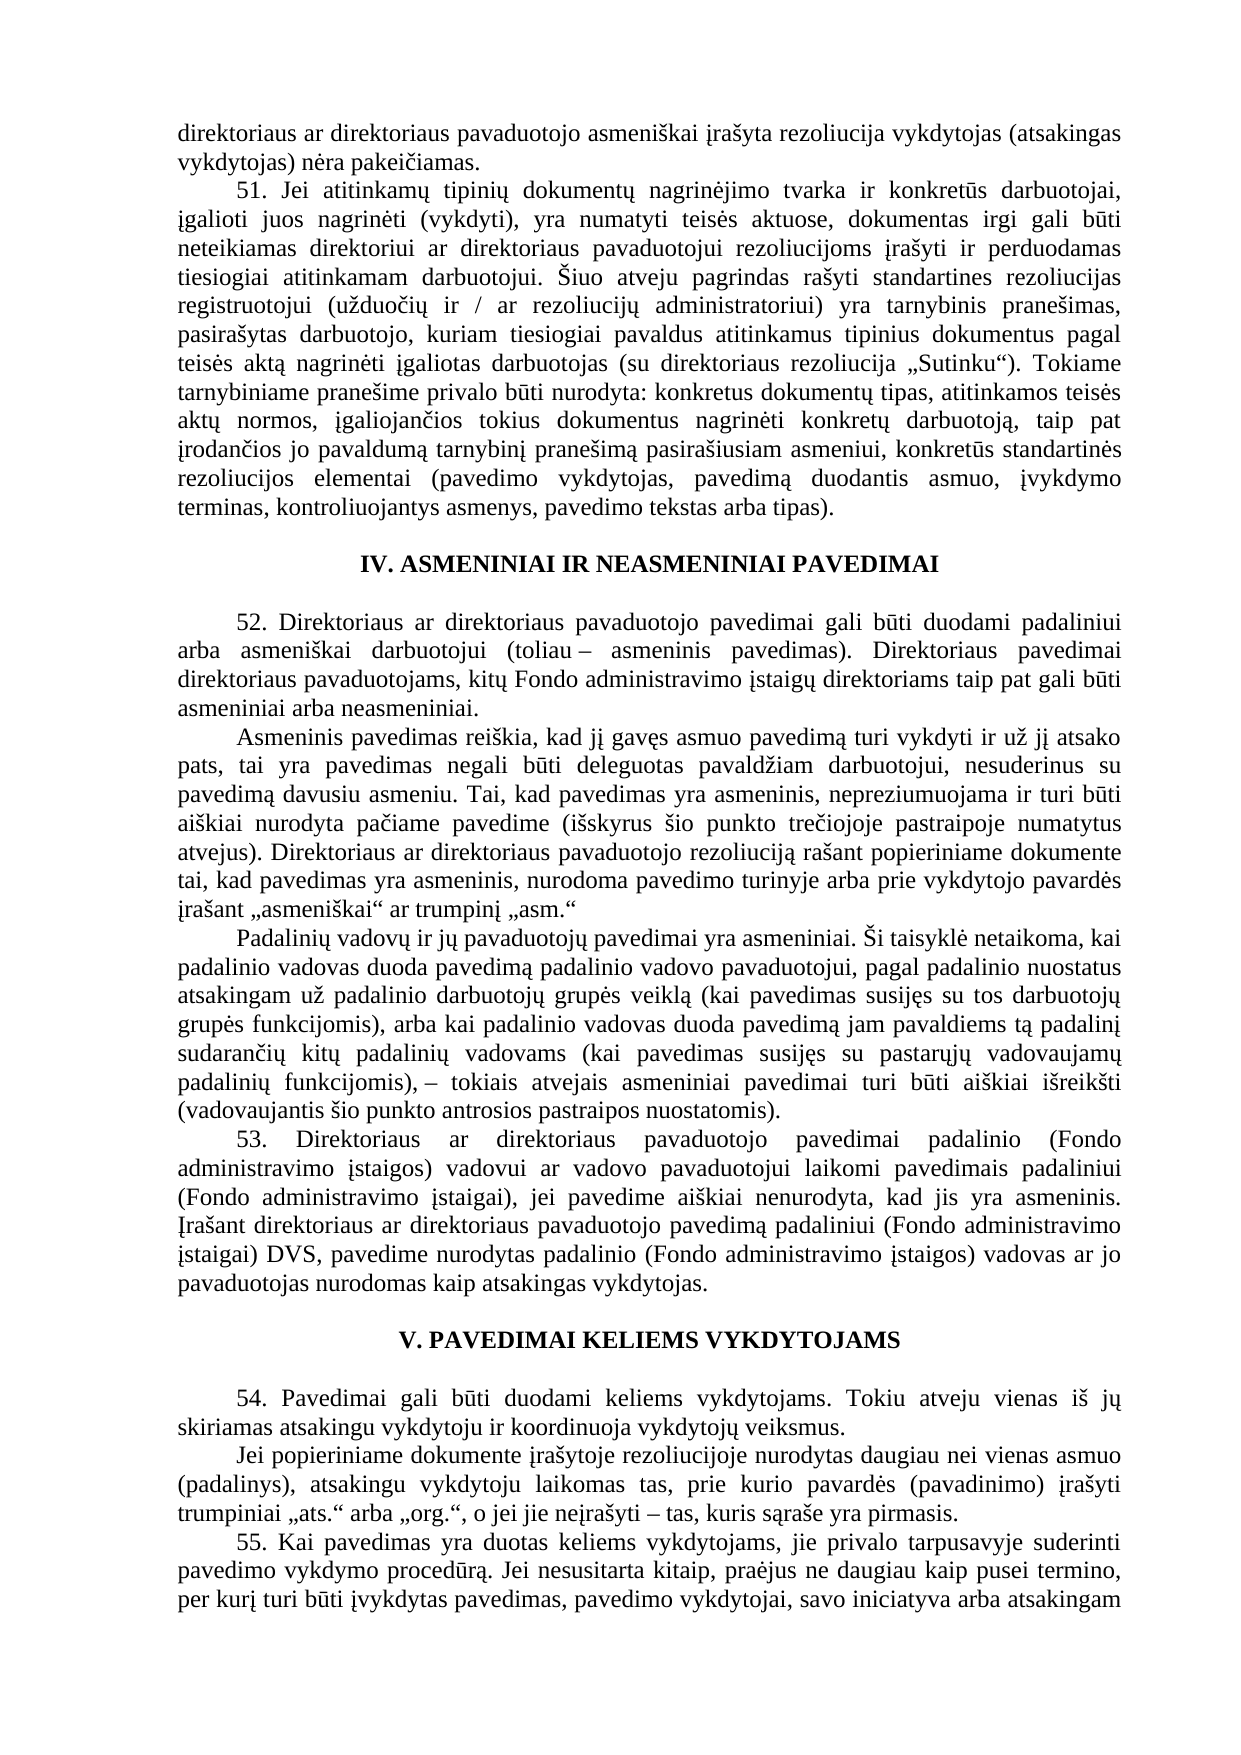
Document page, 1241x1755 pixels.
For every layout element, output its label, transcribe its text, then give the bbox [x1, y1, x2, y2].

text 52. Direktoriaus ar direktoriaus pavaduotojo pavedimai gali būti duodami padaliniui arba asmeniškai darbuotojui (toliau – asmeninis pavedimas). Direktoriaus pavedimai direktoriaus pavaduotojams, kitų Fondo administravimo įstaigų direktoriams taip pat gali būti asmeniniai arba neasmeniniai. [177, 607, 1122, 722]
text iv. Asmeniniai ir neasmeniniai pavedimai [177, 549, 1122, 578]
text direktoriaus ar direktoriaus pavaduotojo asmeniškai įrašyta rezoliucija vykdytojas (atsakingas vykdytojas) nėra pakeičiamas. [177, 118, 1122, 176]
text Jei popieriniame dokumente įrašytoje rezoliucijoje nurodytas daugiau nei vienas asmuo (padalinys), atsakingu vykdytoju laikomas tas, prie kurio pavardės (pavadinimo) įrašyti trumpiniai „ats.“ arba „org.“, o jei jie neįrašyti – tas, kuris sąraše yra pirmasis. [177, 1441, 1122, 1527]
text Asmeninis pavedimas reiškia, kad jį gavęs asmuo pavedimą turi vykdyti ir už jį atsako pats, tai yra pavedimas negali būti deleguotas pavaldžiam darbuotojui, nesuderinus su pavedimą davusiu asmeniu. Tai, kad pavedimas yra asmeninis, nepreziumuojama ir turi būti aiškiai nurodyta pačiame pavedime (išskyrus šio punkto trečiojoje pastraipoje numatytus atvejus). Direktoriaus ar direktoriaus pavaduotojo rezoliuciją rašant popieriniame dokumente tai, kad pavedimas yra asmeninis, nurodoma pavedimo turinyje arba prie vykdytojo pavardės įrašant „asmeniškai“ ar trumpinį „asm.“ [177, 722, 1122, 923]
text 53. Direktoriaus ar direktoriaus pavaduotojo pavedimai padalinio (Fondo administravimo įstaigos) vadovui ar vadovo pavaduotojui laikomi pavedimais padaliniui (Fondo administravimo įstaigai), jei pavedime aiškiai nenurodyta, kad jis yra asmeninis. Įrašant direktoriaus ar direktoriaus pavaduotojo pavedimą padaliniui (Fondo administravimo įstaigai) DVS, pavedime nurodytas padalinio (Fondo administravimo įstaigos) vadovas ar jo pavaduotojas nurodomas kaip atsakingas vykdytojas. [177, 1124, 1122, 1297]
text v. Pavedimai keliems vykdytojams [177, 1326, 1122, 1354]
text 54. Pavedimai gali būti duodami keliems vykdytojams. Tokiu atveju vienas iš jų skiriamas atsakingu vykdytoju ir koordinuoja vykdytojų veiksmus. [177, 1383, 1122, 1441]
text Padalinių vadovų ir jų pavaduotojų pavedimai yra asmeniniai. Ši taisyklė netaikoma, kai padalinio vadovas duoda pavedimą padalinio vadovo pavaduotojui, pagal padalinio nuostatus atsakingam už padalinio darbuotojų grupės veiklą (kai pavedimas susijęs su tos darbuotojų grupės funkcijomis), arba kai padalinio vadovas duoda pavedimą jam pavaldiems tą padalinį sudarančių kitų padalinių vadovams (kai pavedimas susijęs su pastarųjų vadovaujamų padalinių funkcijomis), – tokiais atvejais asmeniniai pavedimai turi būti aiškiai išreikšti (vadovaujantis šio punkto antrosios pastraipos nuostatomis). [177, 923, 1122, 1124]
text 51. Jei atitinkamų tipinių dokumentų nagrinėjimo tvarka ir konkretūs darbuotojai, įgalioti juos nagrinėti (vykdyti), yra numatyti teisės aktuose, dokumentas irgi gali būti neteikiamas direktoriui ar direktoriaus pavaduotojui rezoliucijoms įrašyti ir perduodamas tiesiogiai atitinkamam darbuotojui. Šiuo atveju pagrindas rašyti standartines rezoliucijas registruotojui (užduočių ir / ar rezoliucijų administratoriui) yra tarnybinis pranešimas, pasirašytas darbuotojo, kuriam tiesiogiai pavaldus atitinkamus tipinius dokumentus pagal teisės aktą nagrinėti įgaliotas darbuotojas (su direktoriaus rezoliucija „Sutinku“). Tokiame tarnybiniame pranešime privalo būti nurodyta: konkretus dokumentų tipas, atitinkamos teisės aktų normos, įgaliojančios tokius dokumentus nagrinėti konkretų darbuotoją, taip pat įrodančios jo pavaldumą tarnybinį pranešimą pasirašiusiam asmeniui, konkretūs standartinės rezoliucijos elementai (pavedimo vykdytojas, pavedimą duodantis asmuo, įvykdymo terminas, kontroliuojantys asmenys, pavedimo tekstas arba tipas). [177, 176, 1122, 521]
text 55. Kai pavedimas yra duotas keliems vykdytojams, jie privalo tarpusavyje suderinti pavedimo vykdymo procedūrą. Jei nesusitarta kitaip, praėjus ne daugiau kaip pusei termino, per kurį turi būti įvykdytas pavedimas, pavedimo vykdytojai, savo iniciatyva arba atsakingam [177, 1527, 1122, 1613]
